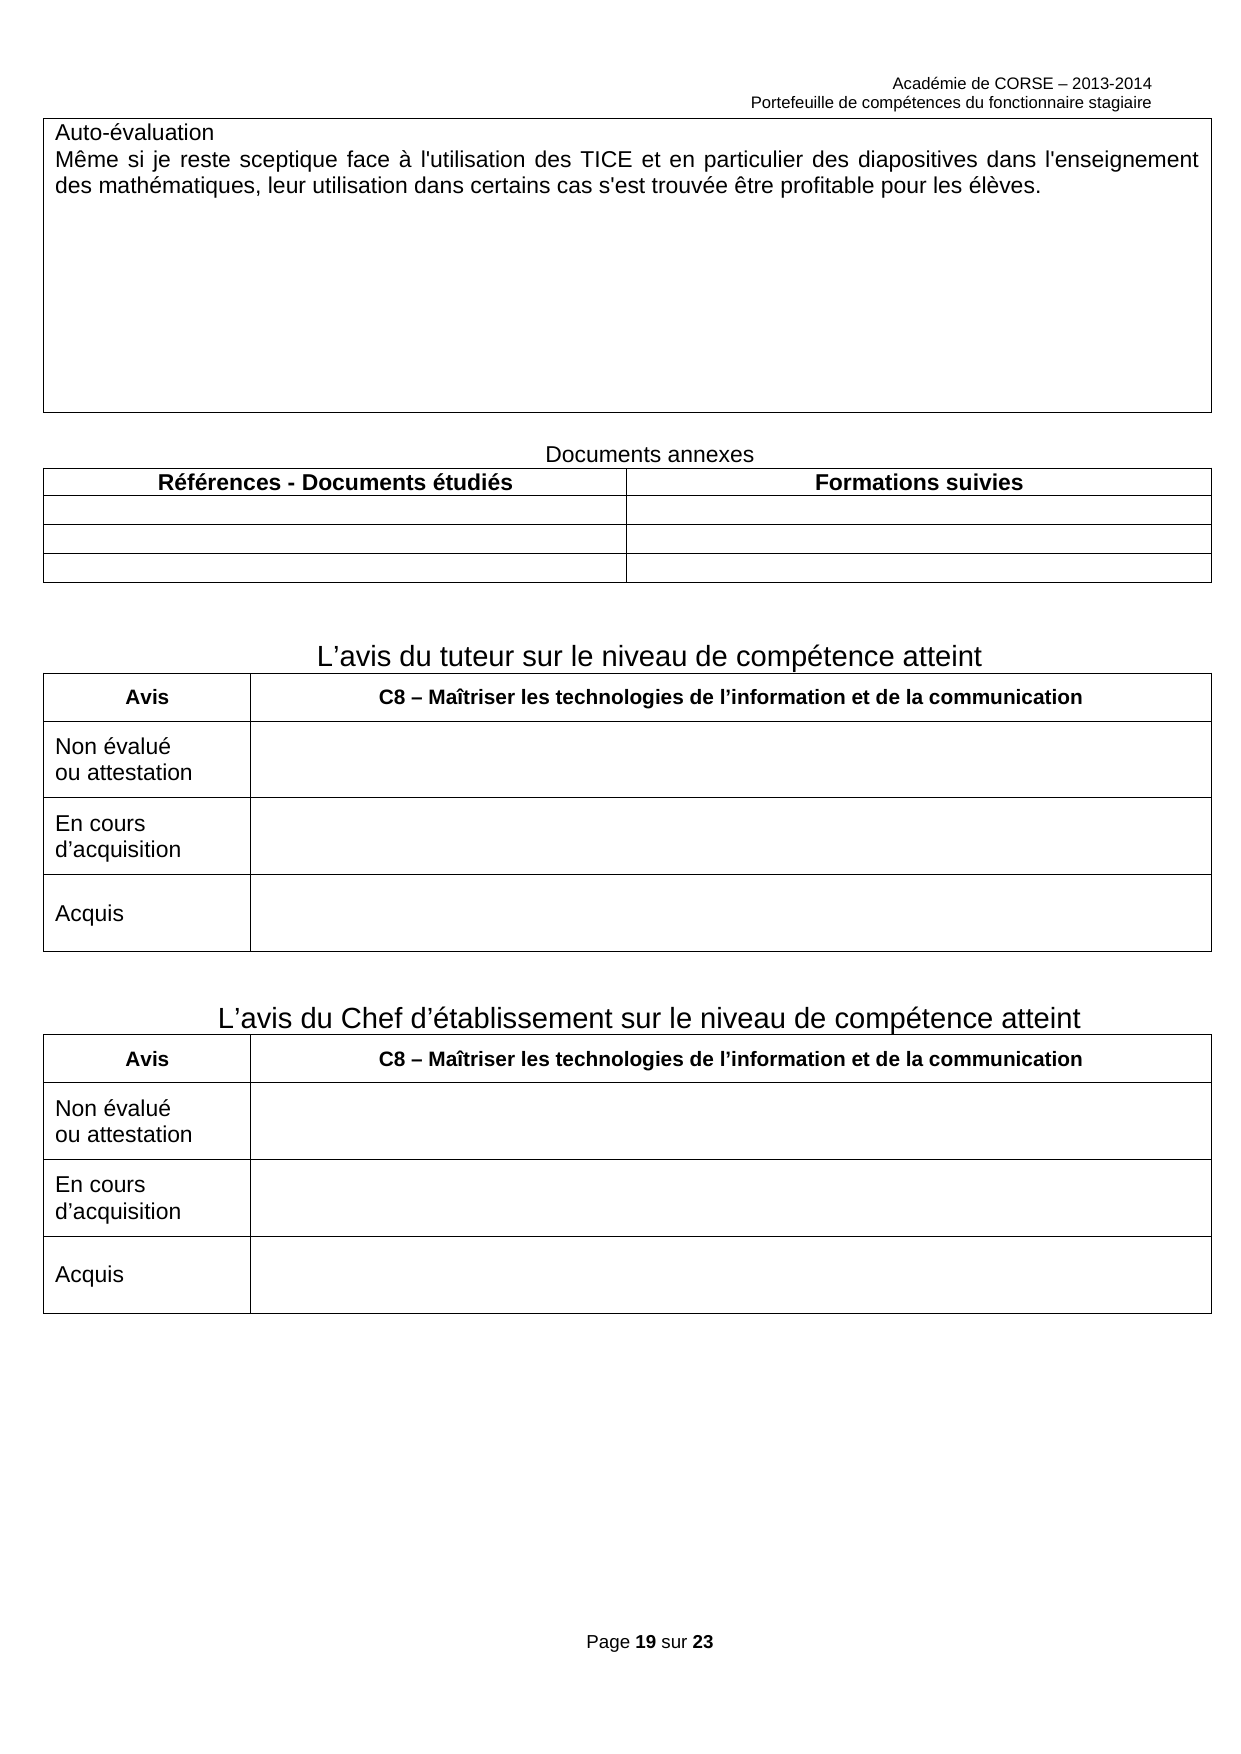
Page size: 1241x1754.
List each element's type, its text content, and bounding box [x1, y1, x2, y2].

table_header C8 – Maîtriser les technologies de l’information et de la communication [251, 1035, 1211, 1082]
table_cell [44, 525, 626, 553]
table_header Références - Documents étudiés [44, 469, 626, 495]
table_cell Non évalué ou attestation [44, 722, 250, 797]
text L’avis du Chef d’établissement sur le niveau de compétence atteint [148, 1001, 1152, 1034]
table_cell [251, 722, 1211, 797]
table_cell [251, 798, 1211, 874]
table_header C8 – Maîtriser les technologies de l’information et de la communication [251, 674, 1211, 721]
table_header Auto-évaluation Même si je reste sceptique face à l'utilisation des TICE et en particulier des diapositives dans l'enseignement des mathématiques, leur utilisation dans certains cas s'est trouvée être profitable pour les élèves. [44, 119, 1211, 412]
table_cell [251, 1237, 1211, 1312]
table_cell [627, 525, 1211, 553]
table_cell En cours d’acquisition [44, 1160, 250, 1236]
table_cell Acquis [44, 875, 250, 951]
table_cell Non évalué ou attestation [44, 1083, 250, 1159]
table_header Formations suivies [627, 469, 1211, 495]
table_cell [44, 496, 626, 524]
table_header Avis [44, 674, 250, 721]
table_cell [251, 1083, 1211, 1159]
table_cell [627, 496, 1211, 524]
text Documents annexes [148, 441, 1152, 467]
text L’avis du tuteur sur le niveau de compétence atteint [148, 639, 1152, 673]
table_cell [251, 875, 1211, 951]
table_cell [251, 1160, 1211, 1236]
table_cell [627, 554, 1211, 582]
table_cell En cours d’acquisition [44, 798, 250, 874]
table_cell Acquis [44, 1237, 250, 1312]
table_cell [44, 554, 626, 582]
table_header Avis [44, 1035, 250, 1082]
